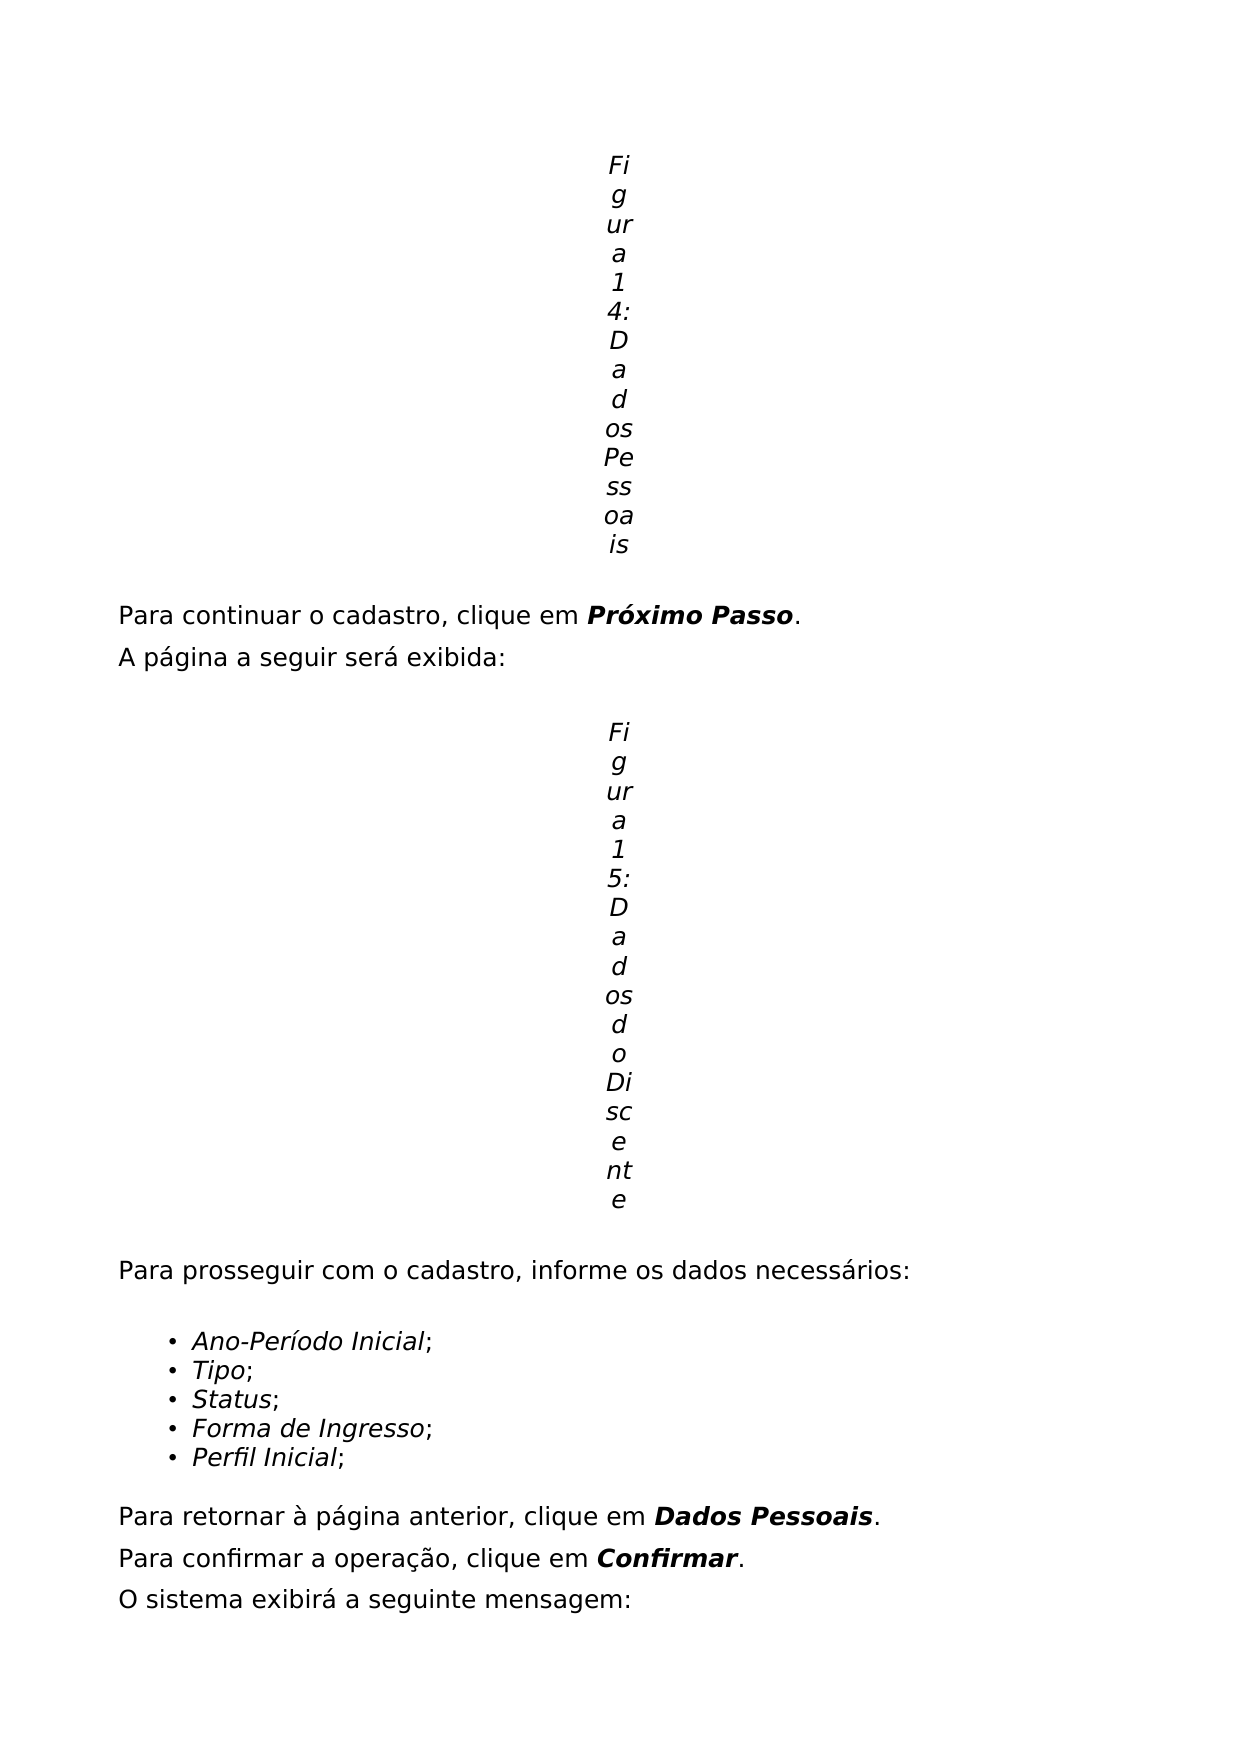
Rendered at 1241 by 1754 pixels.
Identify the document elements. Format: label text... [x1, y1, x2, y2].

list Tipo; [177, 1356, 1122, 1385]
text Para confirmar a operação, clique em Confirmar. [118, 1544, 1122, 1573]
text O sistema exibirá a seguinte mensagem: [118, 1586, 1122, 1615]
list Ano-Período Inicial; [177, 1327, 1122, 1356]
text Figura 15: Dados do Discente [603, 697, 637, 1214]
list Status; [177, 1385, 1122, 1414]
text Para retornar à página anterior, clique em Dados Pessoais. [118, 1502, 1122, 1531]
text Para prosseguir com o cadastro, informe os dados necessários: [118, 1256, 1122, 1285]
text Para continuar o cadastro, clique em Próximo Passo. [118, 602, 1122, 631]
list Perfil Inicial; [177, 1444, 1122, 1473]
text Figura 14: Dados Pessoais [603, 131, 637, 560]
text A página a seguir será exibida: [118, 643, 1122, 672]
list Forma de Ingresso; [177, 1414, 1122, 1444]
